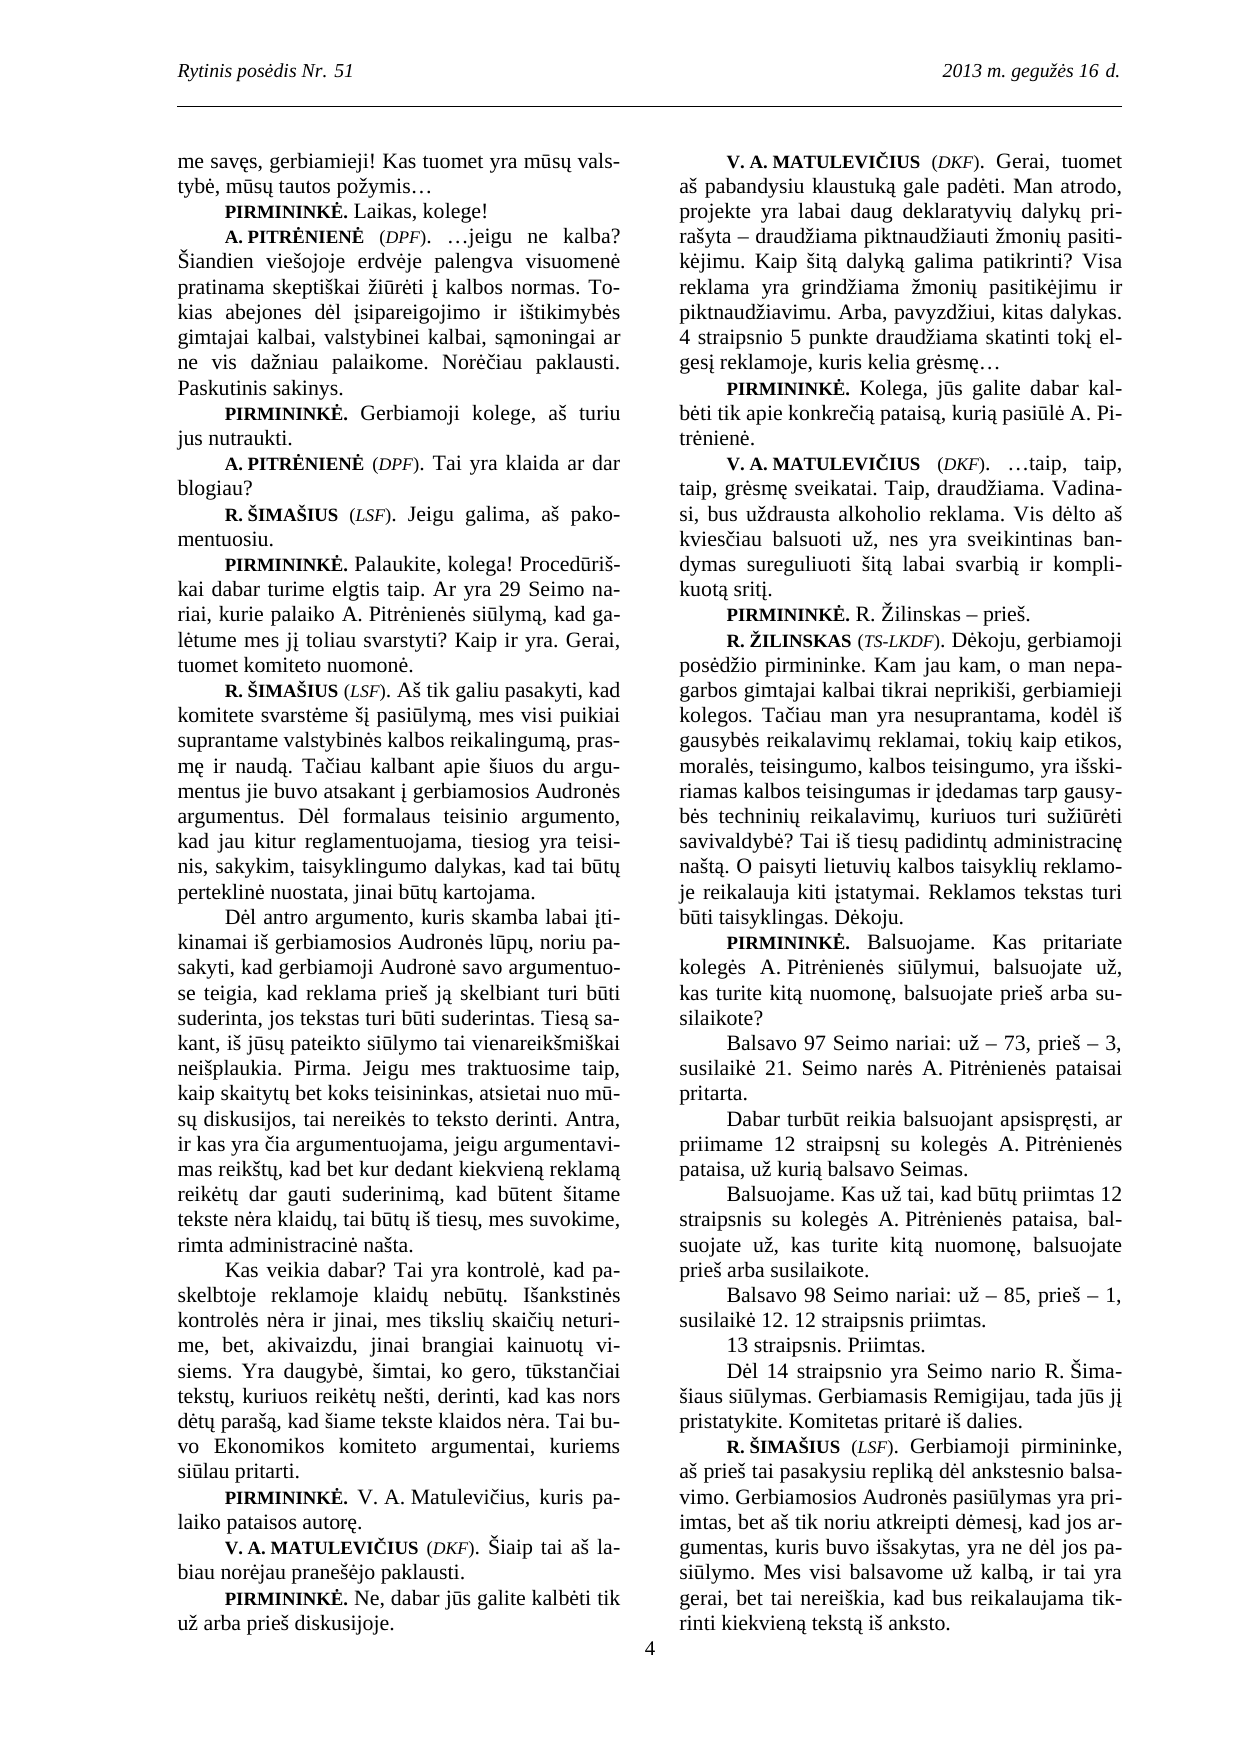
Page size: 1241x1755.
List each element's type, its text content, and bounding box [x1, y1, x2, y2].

text Dėl an­tro ar­gu­men­to, ku­ris skam­ba la­bai įti­ki­na­mai iš ger­bia­mo­sios Aud­ro­nės lū­pų, no­riu pa­sa­ky­ti, kad ger­bia­mo­ji Aud­ro­nė sa­vo ar­gu­men­tuo­se tei­gia, kad re­kla­ma prieš ją skel­biant tu­ri bū­ti su­de­rin­ta, jos teks­tas tu­ri bū­ti su­de­rin­tas. Tie­są sa­kant, iš jū­sų pa­teik­to siū­ly­mo tai vie­na­reikš­miš­kai ne­iš­plau­kia. Pir­ma. Jei­gu mes trak­tuo­si­me taip, kaip skai­ty­tų bet koks tei­si­nin­kas, at­sie­tai nuo mū­sų dis­ku­si­jos, tai ne­rei­kės to teks­to de­rin­ti. An­tra, ir kas yra čia ar­gu­men­tuo­ja­ma, jei­gu ar­gu­men­ta­vi­mas reikš­tų, kad bet kur de­dant kiek­vie­ną re­kla­mą rei­kė­tų dar gau­ti su­de­ri­ni­mą, kad bū­tent ši­ta­me teks­te nė­ra klai­dų, tai bū­tų iš tie­sų, mes su­vo­ki­me, rim­ta ad­mi­nist­ra­ci­nė naš­ta. [177, 904, 620, 1257]
text R. ŠIMAŠIUS (LSF). Jei­gu ga­li­ma, aš pa­ko­men­tuo­siu. [177, 501, 620, 551]
text PIRMININKĖ. Ne, da­bar jūs ga­li­te kal­bė­ti tik už ar­ba prieš dis­ku­si­jo­je. [177, 1584, 620, 1635]
text PIRMININKĖ. Ger­bia­mo­ji ko­le­ge, aš tu­riu jus nu­trauk­ti. [177, 400, 620, 450]
text V. A. MATULEVIČIUS (DKF). Šiaip tai aš la­biau no­rė­jau pra­ne­šė­jo pa­klaus­ti. [177, 1534, 620, 1584]
text Bal­sa­vo 98 Sei­mo na­riai: už – 85, prieš – 1, su­si­lai­kė 12. 12 straips­nis pri­im­tas. [679, 1282, 1122, 1332]
text PIRMININKĖ. R. Ži­lins­kas – prieš. [679, 601, 1122, 627]
text R. ŽILINSKAS (TS-LKDF). Dė­ko­ju, ger­bia­mo­ji po­sė­džio pir­mi­nin­ke. Kam jau kam, o man ne­pa­gar­bos gim­ta­jai kal­bai tik­rai ne­pri­ki­ši, ger­bia­mie­ji ko­le­gos. Ta­čiau man yra ne­su­pran­ta­ma, ko­dėl iš gau­sy­bės rei­ka­la­vi­mų re­kla­mai, to­kių kaip eti­kos, mo­ra­lės, tei­sin­gu­mo, kal­bos tei­sin­gu­mo, yra iš­ski­ria­mas kal­bos tei­sin­gu­mas ir įde­da­mas tarp gau­sy­bės tech­ni­nių rei­ka­la­vi­mų, ku­riuos tu­ri su­žiū­rė­ti sa­vi­val­dy­bė? Tai iš tie­sų pa­di­din­tų ad­mi­nist­ra­ci­nę naš­tą. O pai­sy­ti lie­tu­vių kal­bos tai­syk­lių re­kla­mo­je rei­ka­lau­ja ki­ti įsta­ty­mai. Re­kla­mos teks­tas tu­ri bū­ti tai­syk­lin­gas. Dė­ko­ju. [679, 627, 1122, 929]
text PIRMININKĖ. Ko­le­ga, jūs ga­li­te da­bar kal­bė­ti tik apie kon­kre­čią pa­tai­są, ku­rią pa­siū­lė A. Pi­t­rė­nie­nė. [679, 374, 1122, 450]
text 13 straips­nis. Pri­im­tas. [679, 1332, 1122, 1358]
text R. ŠIMAŠIUS (LSF). Aš tik ga­liu pa­sa­ky­ti, kad ko­mi­te­te svars­tė­me šį pa­siū­ly­mą, mes vi­si pui­kiai su­pran­ta­me vals­ty­bi­nės kal­bos rei­ka­lin­gu­mą, pras­mę ir nau­dą. Ta­čiau kal­bant apie šiuos du ar­gu­men­tus jie bu­vo at­sa­kant į ger­bia­mo­sios Aud­ro­nės ar­gu­men­tus. Dėl for­ma­laus tei­si­nio ar­gu­men­to, kad jau ki­tur reg­la­men­tuo­ja­ma, tie­siog yra tei­si­nis, sa­ky­kim, tai­syk­lin­gu­mo da­ly­kas, kad tai bū­tų per­tek­li­nė nuo­sta­ta, ji­nai bū­tų kar­to­ja­ma. [177, 677, 620, 904]
text PIRMININKĖ. Lai­kas, ko­le­ge! [177, 198, 620, 223]
text Bal­sa­vo 97 Sei­mo na­riai: už – 73, prieš – 3, su­si­lai­kė 21. Sei­mo na­rės A. Pit­rė­nie­nės pa­tai­sai pri­tar­ta. [679, 1030, 1122, 1106]
text Kas vei­kia da­bar? Tai yra kon­tro­lė, kad pa­skelb­to­je re­kla­mo­je klai­dų ne­bū­tų. Iš­anks­ti­nės kon­tro­lės nė­ra ir ji­nai, mes tiks­lių skai­čių ne­tu­ri­me, bet, aki­vaiz­du, ji­nai bran­giai kai­nuo­tų vi­siems. Yra dau­gy­bė, šim­tai, ko ge­ro, tūks­tan­čiai teks­tų, ku­riuos rei­kė­tų neš­ti, de­rin­ti, kad kas nors dė­tų pa­ra­šą, kad šia­me teks­te klai­dos nė­ra. Tai bu­vo Eko­no­mi­kos ko­mi­te­to ar­gu­men­tai, ku­riems siū­lau pri­tar­ti. [177, 1257, 620, 1484]
text V. A. MATULEVIČIUS (DKF). Ge­rai, tuo­met aš pa­ban­dy­siu klaus­tu­ką ga­le pa­dė­ti. Man at­ro­do, pro­jek­te yra la­bai daug de­kla­ra­ty­vių da­ly­kų pri­rašy­ta – drau­džia­ma pik­tnau­džiau­ti žmo­nių pa­si­ti­kė­ji­mu. Kaip ši­tą da­ly­ką ga­li­ma pa­tik­rin­ti? Vi­sa re­k­la­ma yra grin­džia­ma žmo­nių pa­si­ti­kė­ji­mu ir pik­t­nau­džia­vi­mu. Ar­ba, pa­vyz­džiui, ki­tas da­ly­kas. 4 straips­nio 5 punk­te drau­džia­ma ska­tin­ti to­kį el­ge­sį re­kla­mo­je, ku­ris ke­lia grės­mę… [679, 148, 1122, 374]
text A. PITRĖNIENĖ (DPF). …jei­gu ne kal­ba? Šian­dien vie­šo­jo­je erd­vė­je pa­leng­va vi­suo­me­nė pra­ti­na­ma skep­tiš­kai žiū­rė­ti į kal­bos nor­mas. To­kias abe­jo­nes dėl įsi­pa­rei­go­ji­mo ir iš­ti­ki­my­bės gim­ta­jai kal­bai, vals­ty­bi­nei kal­bai, są­mo­nin­gai ar ne vis daž­niau pa­lai­ko­me. No­rė­čiau pa­klaus­ti. Pas­ku­ti­nis sa­ki­nys. [177, 223, 620, 400]
text Bal­suo­ja­me. Kas už tai, kad bū­tų pri­im­tas 12 straips­nis su ko­le­gės A. Pit­rė­nie­nės pa­tai­sa, bal­suo­ja­te už, kas tu­ri­te ki­tą nuo­mo­nę, bal­suo­ja­te prieš ar­ba su­si­lai­ko­te. [679, 1181, 1122, 1282]
text PIRMININKĖ. Pa­lau­ki­te, ko­le­ga! Pro­ce­dū­riš­kai da­bar tu­ri­me elg­tis taip. Ar yra 29 Sei­mo na­riai, ku­rie pa­lai­ko A. Pit­rė­nie­nės siū­ly­mą, kad ga­lė­tu­me mes jį to­liau svars­ty­ti? Kaip ir yra. Ge­rai, tuo­met ko­mi­te­to nuo­mo­nė. [177, 551, 620, 677]
text V. A. MATULEVIČIUS (DKF). …taip, taip, taip, grės­mę svei­ka­tai. Taip, drau­džia­ma. Va­di­na­si, bus už­draus­ta al­ko­ho­lio re­kla­ma. Vis dėl­to aš kvies­čiau bal­suo­ti už, nes yra svei­kin­ti­nas ban­dymas su­re­gu­liuo­ti ši­tą la­bai svar­bią ir kom­pli­kuo­tą sri­tį. [679, 450, 1122, 601]
text A. PITRĖNIENĖ (DPF). Tai yra klai­da ar dar blo­giau? [177, 450, 620, 501]
text R. ŠIMAŠIUS (LSF). Ger­bia­mo­ji pir­mi­nin­ke, aš prieš tai pa­sa­ky­siu re­pli­ką dėl anks­tes­nio bal­sa­vi­mo. Ger­bia­mo­sios Aud­ro­nės pa­siū­ly­mas yra pri­im­tas, bet aš tik no­riu at­kreip­ti dė­me­sį, kad jos ar­gu­men­tas, ku­ris bu­vo iš­sa­ky­tas, yra ne dėl jos pa­siū­ly­mo. Mes vi­si bal­sa­vo­me už kal­bą, ir tai yra ge­rai, bet tai ne­reiš­kia, kad bus rei­ka­lau­ja­ma tik­rin­ti kiek­vie­ną teks­tą iš anks­to. [679, 1433, 1122, 1635]
text me sa­vęs, ger­bia­mie­ji! Kas tuo­met yra mū­sų vals­ty­bė, mū­sų tau­tos po­žy­mis… [177, 148, 620, 198]
text Da­bar tur­būt rei­kia bal­suo­jant ap­si­spręs­ti, ar pri­ima­me 12 straips­nį su ko­le­gės A. Pit­rė­nie­nės pa­tai­sa, už ku­rią bal­sa­vo Sei­mas. [679, 1106, 1122, 1181]
text PIRMININKĖ. Bal­suo­ja­me. Kas pri­ta­ria­te ko­le­gės A. Pit­rė­nie­nės siū­ly­mui, bal­suo­ja­te už, kas tu­ri­te ki­tą nuo­mo­nę, bal­suo­ja­te prieš ar­ba su­si­lai­ko­te? [679, 929, 1122, 1030]
text PIRMININKĖ. V. A. Ma­tu­le­vi­čius, ku­ris pa­lai­ko pa­tai­sos au­to­rę. [177, 1484, 620, 1534]
text Dėl 14 straips­nio yra Sei­mo na­rio R. Ši­ma­šiaus siū­ly­mas. Ger­bia­ma­sis Re­mi­gi­jau, ta­da jūs jį pri­sta­ty­ki­te. Ko­mi­te­tas pri­ta­rė iš da­lies. [679, 1358, 1122, 1433]
